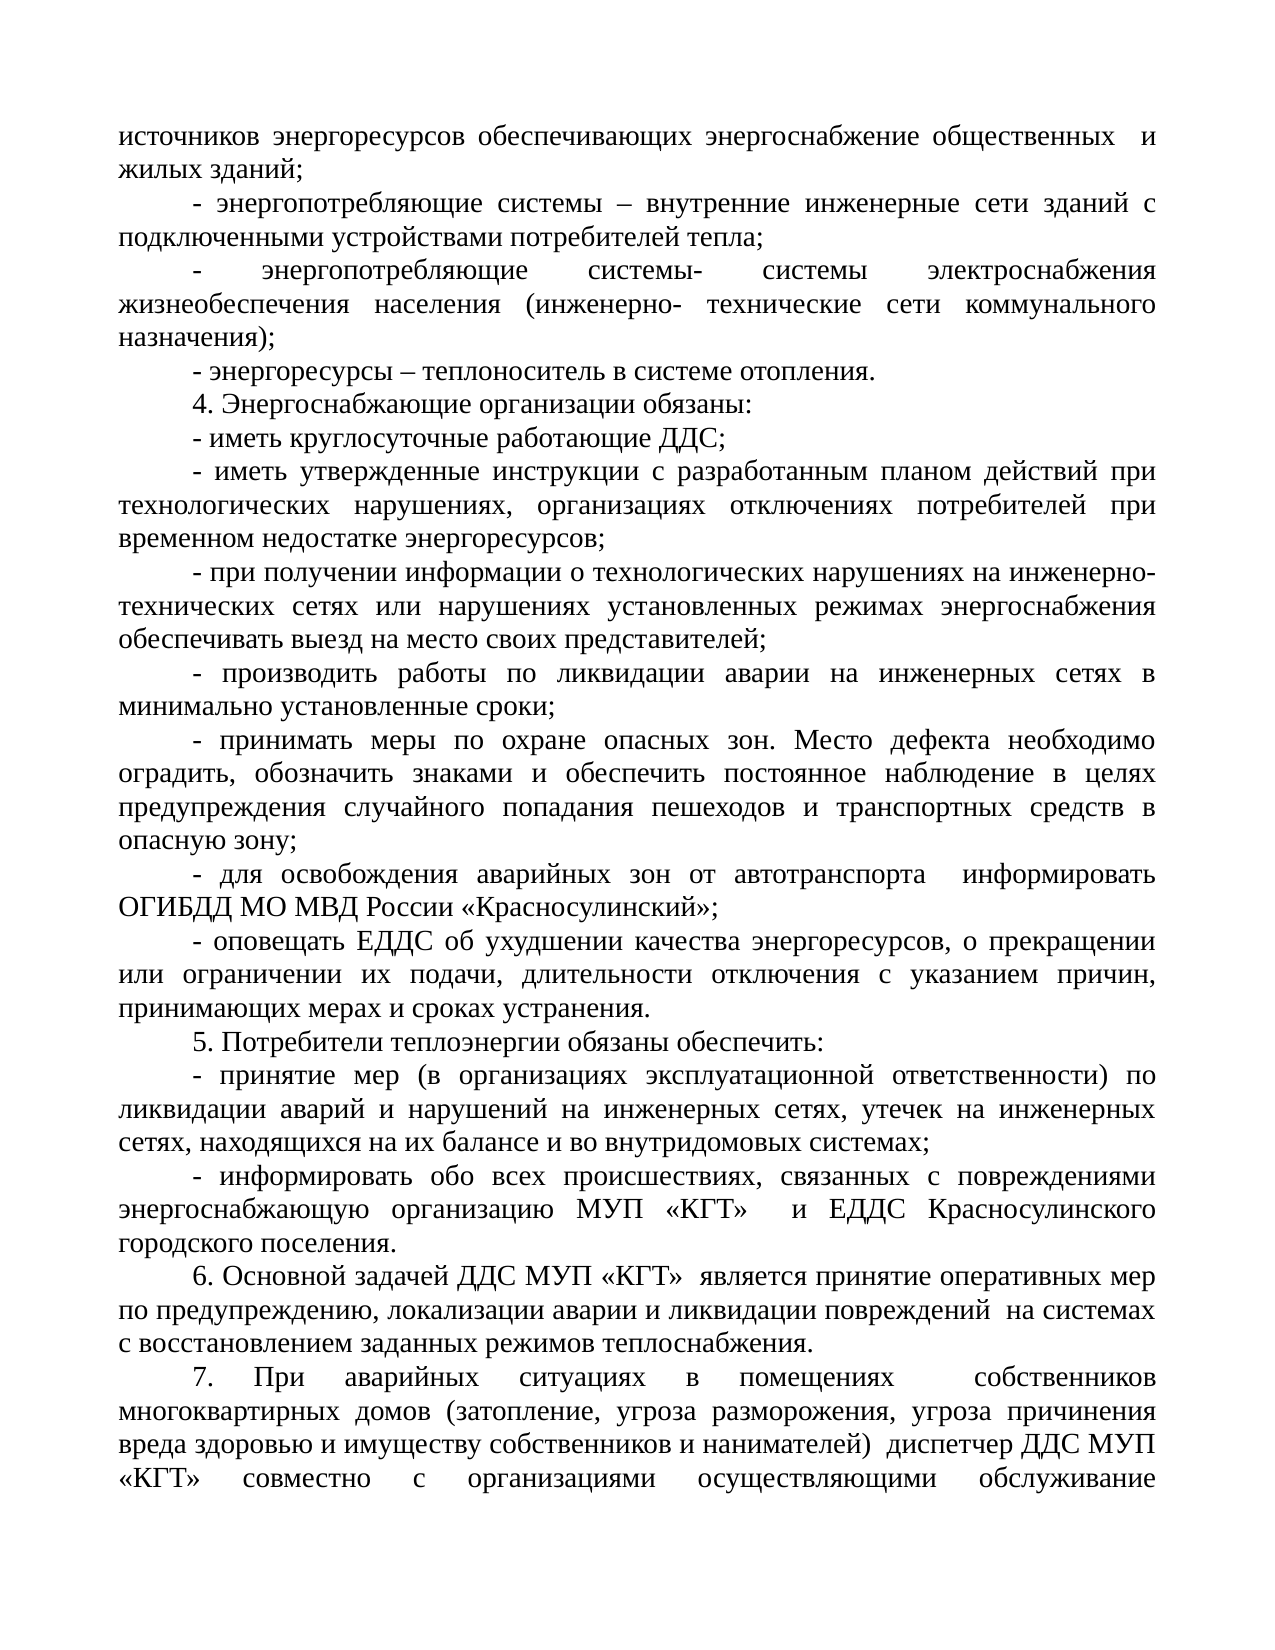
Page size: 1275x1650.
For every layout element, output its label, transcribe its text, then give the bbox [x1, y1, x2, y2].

text - принятие мер (в организациях эксплуатационной ответственности) по ликвидации аварий и нарушений на инженерных сетях, утечек на инженерных сетях, находящихся на их балансе и во внутридомовых системах; [118, 1057, 1157, 1158]
text - производить работы по ликвидации аварии на инженерных сетях в минимально установленные сроки; [118, 655, 1157, 722]
text 5. Потребители теплоэнергии обязаны обеспечить: [118, 1024, 1157, 1057]
text - для освобождения аварийных зон от автотранспорта информировать ОГИБДД МО МВД России «Красносулинский»; [118, 856, 1157, 923]
text 4. Энергоснабжающие организации обязаны: [118, 386, 1157, 420]
text 7. При аварийных ситуациях в помещениях собственников многоквартирных домов (затопление, угроза разморожения, угроза причинения вреда здоровью и имуществу собственников и нанимателей) диспетчер ДДС МУП «КГТ» совместно с организациями осуществляющими обслуживание [118, 1359, 1157, 1493]
text - оповещать ЕДДС об ухудшении качества энергоресурсов, о прекращении или ограничении их подачи, длительности отключения с указанием причин, принимающих мерах и сроках устранения. [118, 923, 1157, 1024]
text 6. Основной задачей ДДС МУП «КГТ» является принятие оперативных мер по предупреждению, локализации аварии и ликвидации повреждений на системах с восстановлением заданных режимов теплоснабжения. [118, 1258, 1157, 1359]
text - иметь круглосуточные работающие ДДС; [118, 420, 1157, 453]
text источников энергоресурсов обеспечивающих энергоснабжение общественных и жилых зданий; [118, 118, 1157, 185]
text - энергопотребляющие системы – внутренние инженерные сети зданий с подключенными устройствами потребителей тепла; [118, 185, 1157, 252]
text - энергоресурсы – теплоноситель в системе отопления. [118, 353, 1157, 386]
text - информировать обо всех происшествиях, связанных с повреждениями энергоснабжающую организацию МУП «КГТ» и ЕДДС Красносулинского городского поселения. [118, 1158, 1157, 1258]
text - принимать меры по охране опасных зон. Место дефекта необходимо оградить, обозначить знаками и обеспечить постоянное наблюдение в целях предупреждения случайного попадания пешеходов и транспортных средств в опасную зону; [118, 722, 1157, 856]
text - иметь утвержденные инструкции с разработанным планом действий при технологических нарушениях, организациях отключениях потребителей при временном недостатке энергоресурсов; [118, 453, 1157, 554]
text - энергопотребляющие системы- системы электроснабжения жизнеобеспечения населения (инженерно- технические сети коммунального назначения); [118, 252, 1157, 353]
text - при получении информации о технологических нарушениях на инженерно- технических сетях или нарушениях установленных режимах энергоснабжения обеспечивать выезд на место своих представителей; [118, 554, 1157, 655]
